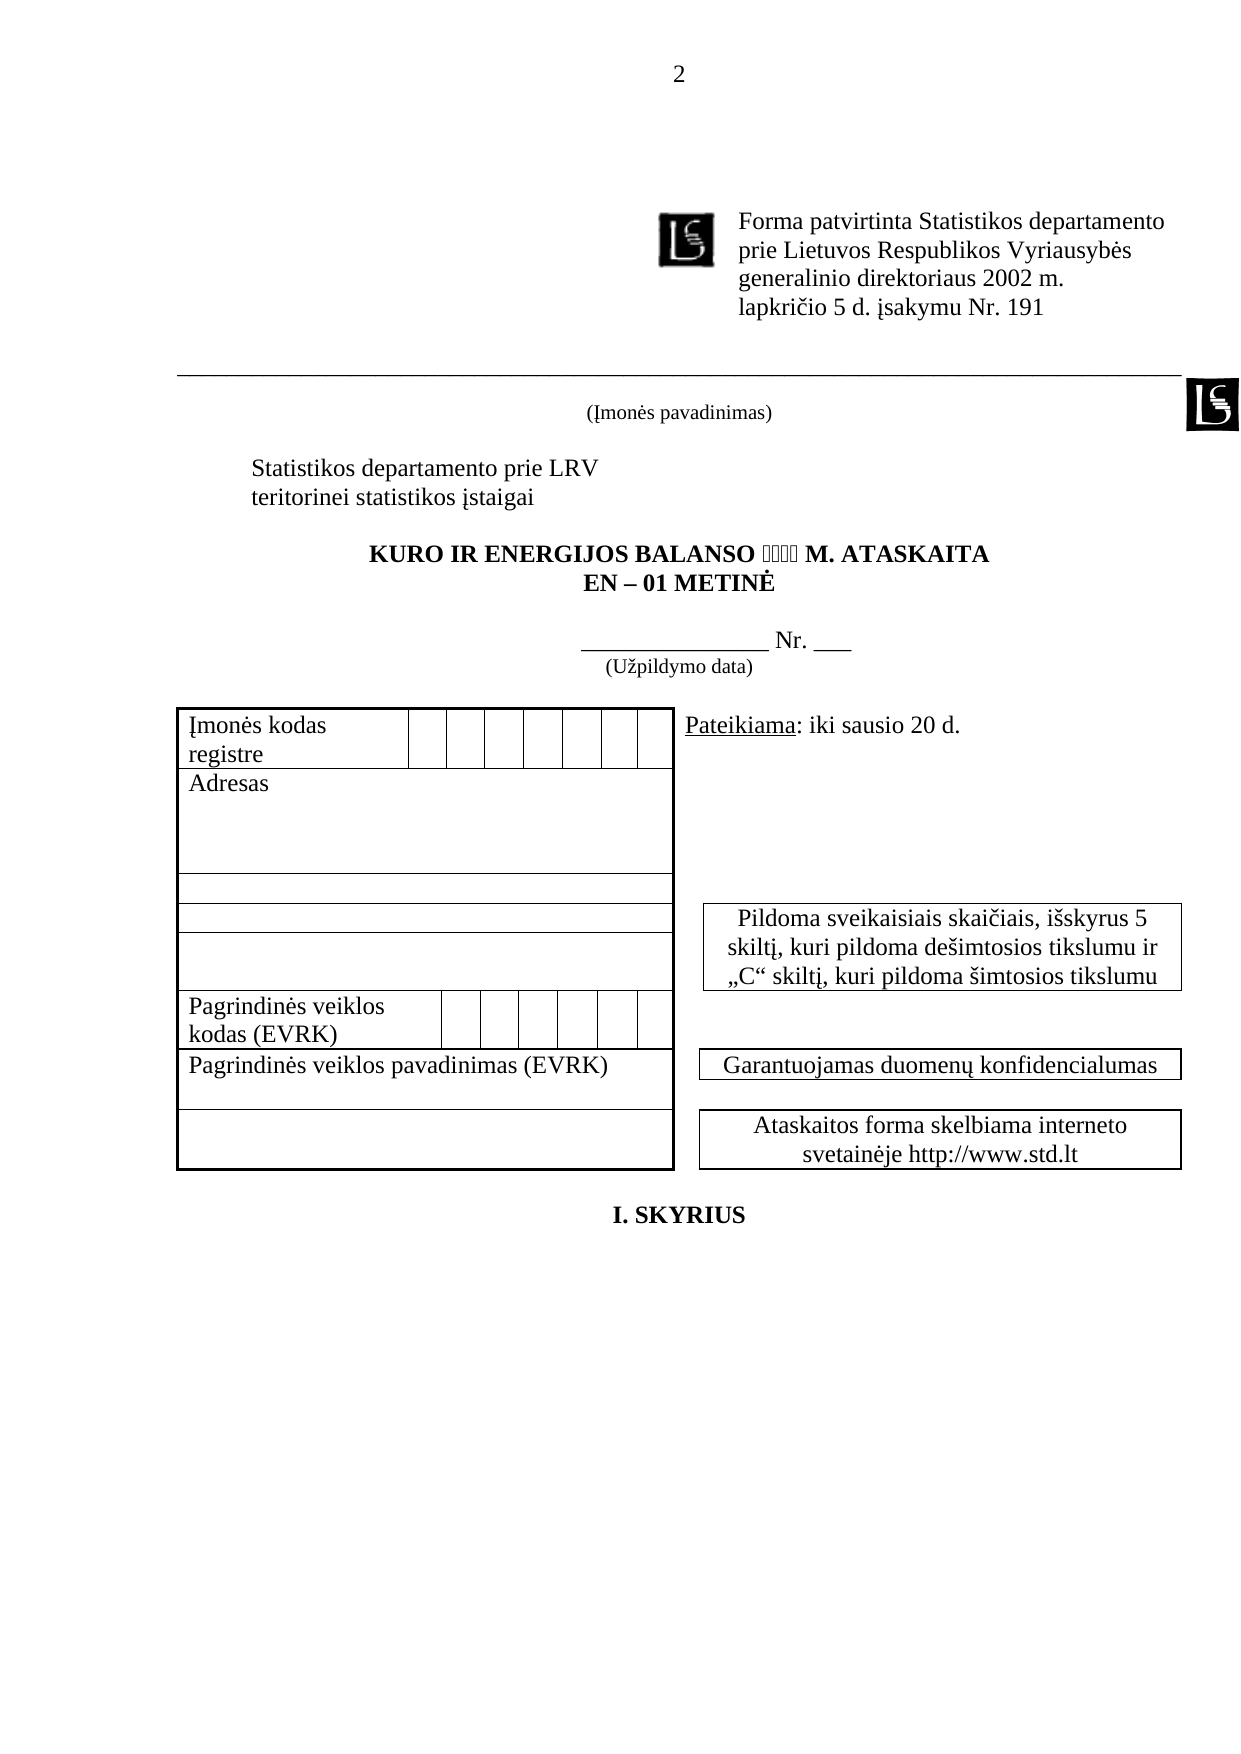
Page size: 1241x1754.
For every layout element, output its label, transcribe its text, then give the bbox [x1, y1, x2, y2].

table_cell Pagrindinės veiklos pavadinimas (EVRK) [179, 1050, 672, 1078]
table_header [638, 710, 672, 767]
text (Įmonės pavadinimas) [177, 400, 1181, 424]
table_cell [675, 903, 703, 932]
text kuro ir energijos balanso  m. ataskaita [177, 539, 1181, 568]
text en – 01 metinė [177, 568, 1181, 597]
table_cell [179, 874, 672, 902]
table_header Įmonės kodas registre [179, 710, 408, 767]
table_header [1171, 707, 1181, 767]
table_header Forma patvirtinta Statistikos departamento prie Lietuvos Respublikos Vyriausybės generalinio direktoriaus 2002 m. lapkričio 5 d. įsakymu Nr. 191 [727, 206, 1204, 321]
text _______________ Nr. ___ [177, 625, 1181, 654]
table_cell Ataskaitos forma skelbiama interneto svetainėje http://www.std.lt [700, 1111, 1180, 1168]
table_cell Adresas [179, 769, 672, 873]
table_cell [598, 991, 637, 1048]
table_cell [558, 991, 597, 1048]
table_cell [519, 991, 557, 1048]
text F [1179, 378, 1186, 400]
text Statistikos departamento prie LRV [177, 453, 1181, 482]
text I. SKYRIUS [177, 1200, 1181, 1228]
table_cell [675, 990, 1181, 1048]
table_header [447, 710, 484, 767]
table_cell [442, 991, 480, 1048]
table_header [602, 710, 637, 767]
table_cell [675, 816, 1181, 902]
table_header [524, 710, 562, 767]
table_header [409, 710, 446, 767]
table_cell [675, 1048, 699, 1078]
table_header [485, 710, 523, 767]
table_cell [179, 1110, 672, 1168]
table_cell garantuojamas duomenų konfidencialumas [700, 1050, 1180, 1078]
table_cell [179, 904, 672, 932]
table_cell [699, 1080, 1181, 1109]
table_cell [481, 991, 518, 1048]
table_cell [179, 933, 672, 990]
table_cell [675, 932, 703, 990]
text (Užpildymo data) [177, 654, 1181, 678]
table_header Pateikiama: iki sausio 20 d. [675, 707, 1171, 816]
table_cell [1171, 768, 1181, 816]
table_cell [675, 1109, 699, 1168]
table_header [177, 206, 727, 321]
text teritorinei statistikos įstaigai [177, 482, 1181, 510]
table_cell Pagrindinės veiklos kodas (EVRK) [179, 991, 441, 1048]
table_cell [179, 1079, 672, 1109]
table_cell Pildoma sveikaisiais skaičiais, išskyrus 5 skiltį, kuri pildoma dešimtosios tikslumu ir „C“ skiltį, kuri pildoma šimtosios tikslumu [704, 904, 1181, 990]
table_header [563, 710, 601, 767]
table_cell [638, 991, 672, 1048]
table_cell [675, 1079, 699, 1109]
